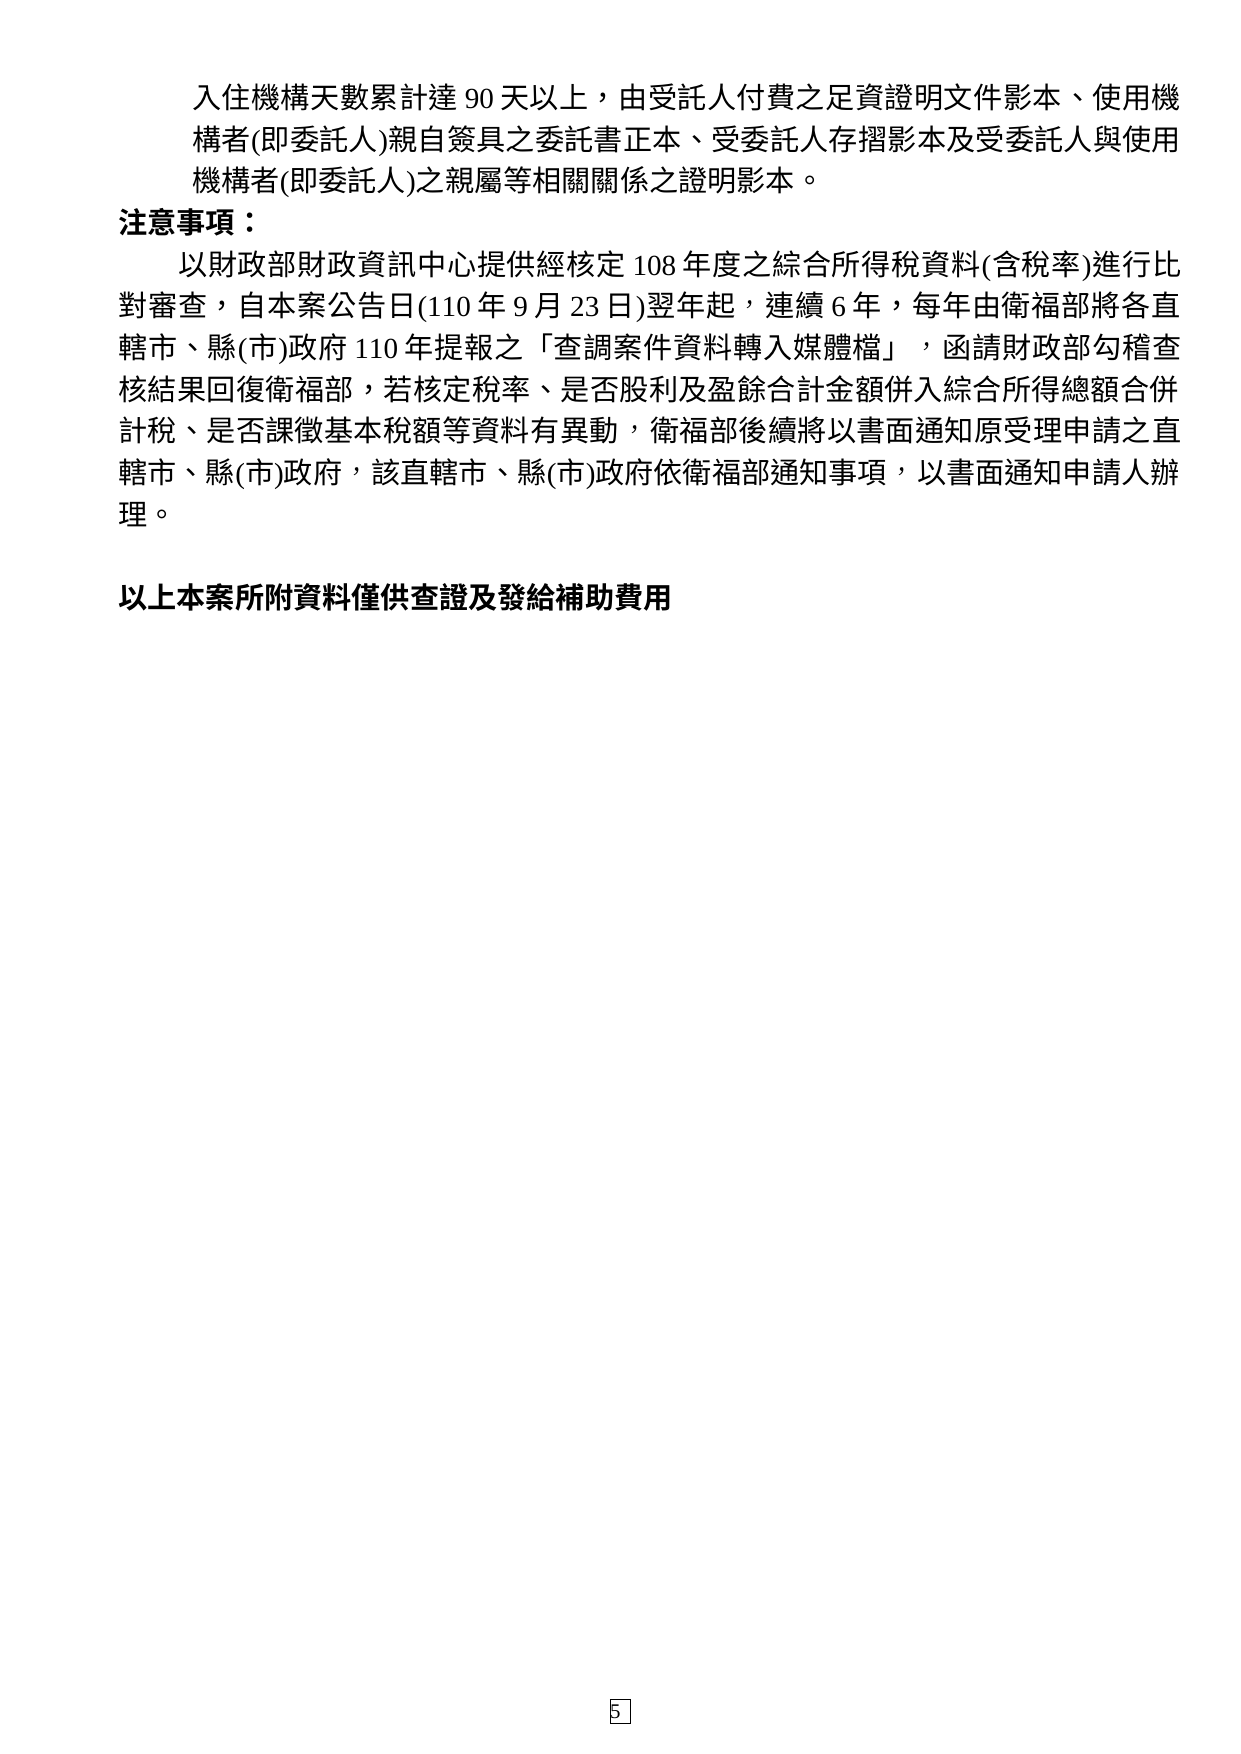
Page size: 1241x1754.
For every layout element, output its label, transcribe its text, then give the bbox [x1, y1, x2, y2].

list 入住機構天數累計達90天以上，由受託人付費之足資證明文件影本、使用機構者(即委託人)親自簽具之委託書正本、受委託人存摺影本及受委託人與使用機構者(即委託人)之親屬等相關關係之證明影本。 [148, 75, 1181, 200]
text 注意事項： [118, 200, 1181, 242]
text 以財政部財政資訊中心提供經核定108年度之綜合所得稅資料(含稅率)進行比對審查，自本案公告日(110年9月23日)翌年起，連續6年，每年由衛福部將各直轄市、縣(市)政府110年提報之「查調案件資料轉入媒體檔」，函請財政部勾稽查核結果回復衛福部，若核定稅率、是否股利及盈餘合計金額併入綜合所得總額合併計稅、是否課徵基本稅額等資料有異動，衛福部後續將以書面通知原受理申請之直轄市、縣(市)政府，該直轄市、縣(市)政府依衛福部通知事項，以書面通知申請人辦理。 [118, 242, 1181, 533]
text 以上本案所附資料僅供查證及發給補助費用 [118, 575, 1181, 617]
